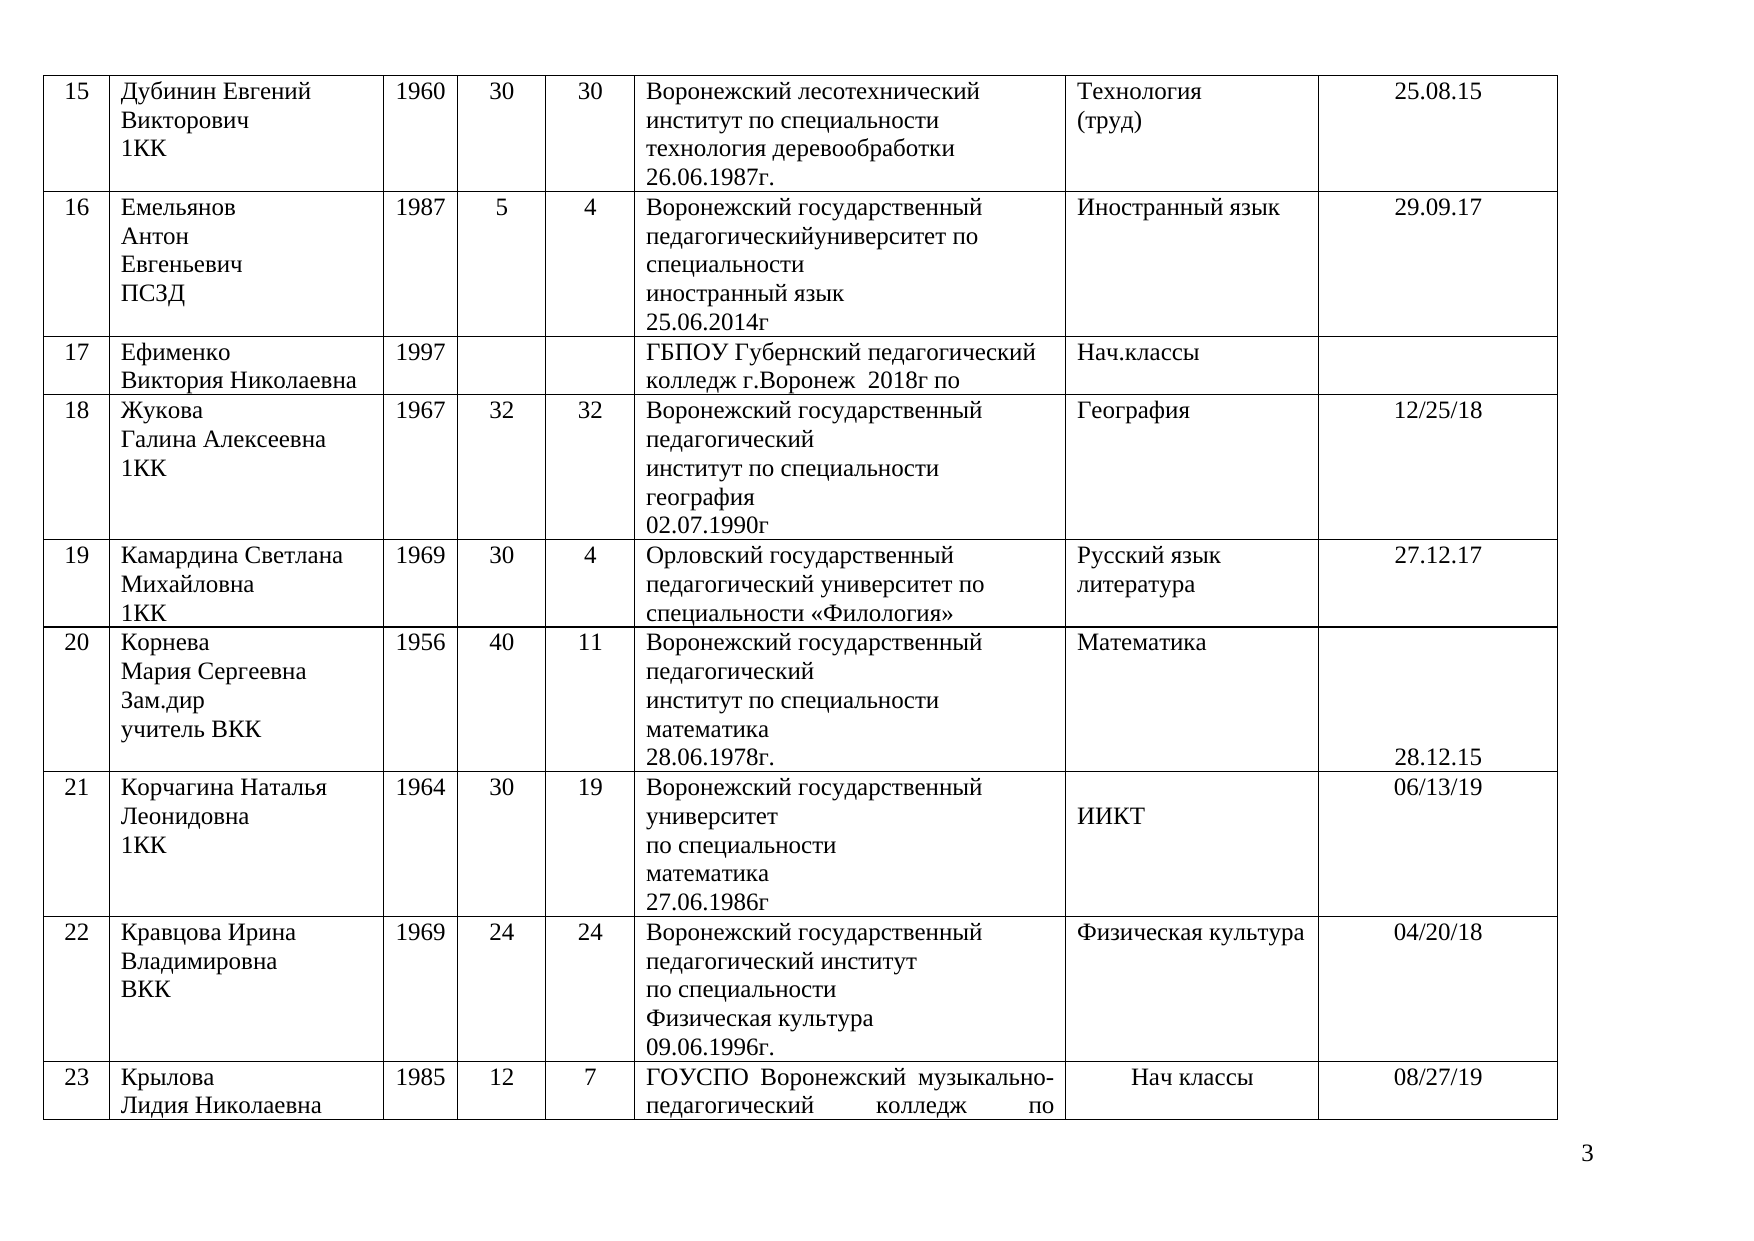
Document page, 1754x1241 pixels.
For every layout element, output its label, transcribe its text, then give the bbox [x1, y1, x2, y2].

table_cell Воронежский государственный педагогический институт по специальности география 02.07.1990г [635, 395, 1065, 539]
table_cell Технология (труд) [1066, 76, 1318, 191]
table_cell 16 [44, 192, 109, 336]
table_cell 5 [458, 192, 545, 336]
table_cell [1319, 337, 1557, 394]
table_cell 19 [44, 540, 109, 626]
table_cell ИИКТ [1066, 772, 1318, 916]
table_cell [1558, 75, 1754, 191]
table_cell Корнева Мария Сергеевна Зам.дир учитель ВКК [110, 628, 383, 771]
table_cell [1558, 916, 1754, 1061]
table_cell 1997 [384, 337, 457, 394]
table_cell 1987 [384, 192, 457, 336]
table_cell 1964 [384, 772, 457, 916]
table_cell 30 [546, 76, 634, 191]
table_cell [1558, 771, 1754, 916]
table_cell Дубинин Евгений Викторович 1КК [110, 76, 383, 191]
table_cell [1558, 539, 1754, 626]
table_cell Корчагина Наталья Леонидовна 1КК [110, 772, 383, 916]
table_cell 30 [458, 772, 545, 916]
table_cell 18 [44, 395, 109, 539]
table_cell Ефименко Виктория Николаевна [110, 337, 383, 394]
table_cell Воронежский лесотехнический институт по специальности технология деревообработки 26.06.1987г. [635, 76, 1065, 191]
table_cell 12 [458, 1062, 545, 1119]
table_cell 1956 [384, 628, 457, 771]
table_cell Физическая культура [1066, 917, 1318, 1061]
table_cell [546, 337, 634, 394]
table_cell [458, 337, 545, 394]
table_cell Крылова Лидия Николаевна [110, 1062, 383, 1119]
table_cell ГОУСПО Воронежский музыкально-педагогический колледж по [635, 1062, 1065, 1119]
table_cell 22 [44, 917, 109, 1061]
table_cell Воронежский государственный педагогический институт по специальности Физическая культура 09.06.1996г. [635, 917, 1065, 1061]
table_cell Орловский государственный педагогический университет по специальности «Филология» [635, 540, 1065, 626]
table_cell Воронежский государственный университет по специальности математика 27.06.1986г [635, 772, 1065, 916]
table_cell 25.12.18 [1319, 395, 1557, 539]
table_cell 20 [44, 628, 109, 771]
table_cell ГБПОУ Губернский педагогический колледж г.Воронеж 2018г по [635, 337, 1065, 394]
table_cell 1967 [384, 395, 457, 539]
table_cell [1558, 626, 1754, 771]
table_cell 7 [546, 1062, 634, 1119]
table_cell Иностранный язык [1066, 192, 1318, 336]
table_cell 21 [44, 772, 109, 916]
table_cell 1969 [384, 540, 457, 626]
table_cell [1558, 191, 1754, 336]
table_cell Емельянов Антон Евгеньевич ПСЗД [110, 192, 383, 336]
table_cell 1985 [384, 1062, 457, 1119]
table_cell Воронежский государственный педагогический институт по специальности математика 28.06.1978г. [635, 628, 1065, 771]
table_cell 20.04.18 [1319, 917, 1557, 1061]
table_cell 24 [546, 917, 634, 1061]
table_cell 11 [546, 628, 634, 771]
table_cell География [1066, 395, 1318, 539]
table_cell 30 [458, 76, 545, 191]
table_cell 4 [546, 192, 634, 336]
table_cell 24 [458, 917, 545, 1061]
table_cell Нач.классы [1066, 337, 1318, 394]
table_cell 30 [458, 540, 545, 626]
table_cell Русский язык литература [1066, 540, 1318, 626]
table_cell Нач классы [1066, 1062, 1318, 1119]
table_cell 25.08.15 [1319, 76, 1557, 191]
table_cell 27.08.19 [1319, 1062, 1557, 1119]
table_cell 15 [44, 76, 109, 191]
table_cell Камардина Светлана Михайловна 1КК [110, 540, 383, 626]
table_cell Кравцова Ирина Владимировна ВКК [110, 917, 383, 1061]
table_cell Жукова Галина Алексеевна 1КК [110, 395, 383, 539]
table_cell 1960 [384, 76, 457, 191]
table_cell 27.12.17 [1319, 540, 1557, 626]
table_cell 1969 [384, 917, 457, 1061]
table_cell Математика [1066, 628, 1318, 771]
table_cell 40 [458, 628, 545, 771]
table_cell 23 [44, 1062, 109, 1119]
table_cell [1558, 1061, 1754, 1119]
table_cell 13.06.19 [1319, 772, 1557, 916]
table_cell 32 [458, 395, 545, 539]
table_cell [1558, 394, 1754, 539]
table_cell 17 [44, 337, 109, 394]
table_cell 4 [546, 540, 634, 626]
table_cell 29.09.17 [1319, 192, 1557, 336]
table_cell 28.12.15 [1319, 628, 1557, 771]
table_cell [1558, 336, 1754, 394]
table_cell 32 [546, 395, 634, 539]
table_cell 19 [546, 772, 634, 916]
table_cell Воронежский государственный педагогическийуниверситет по специальности иностранный язык 25.06.2014г [635, 192, 1065, 336]
